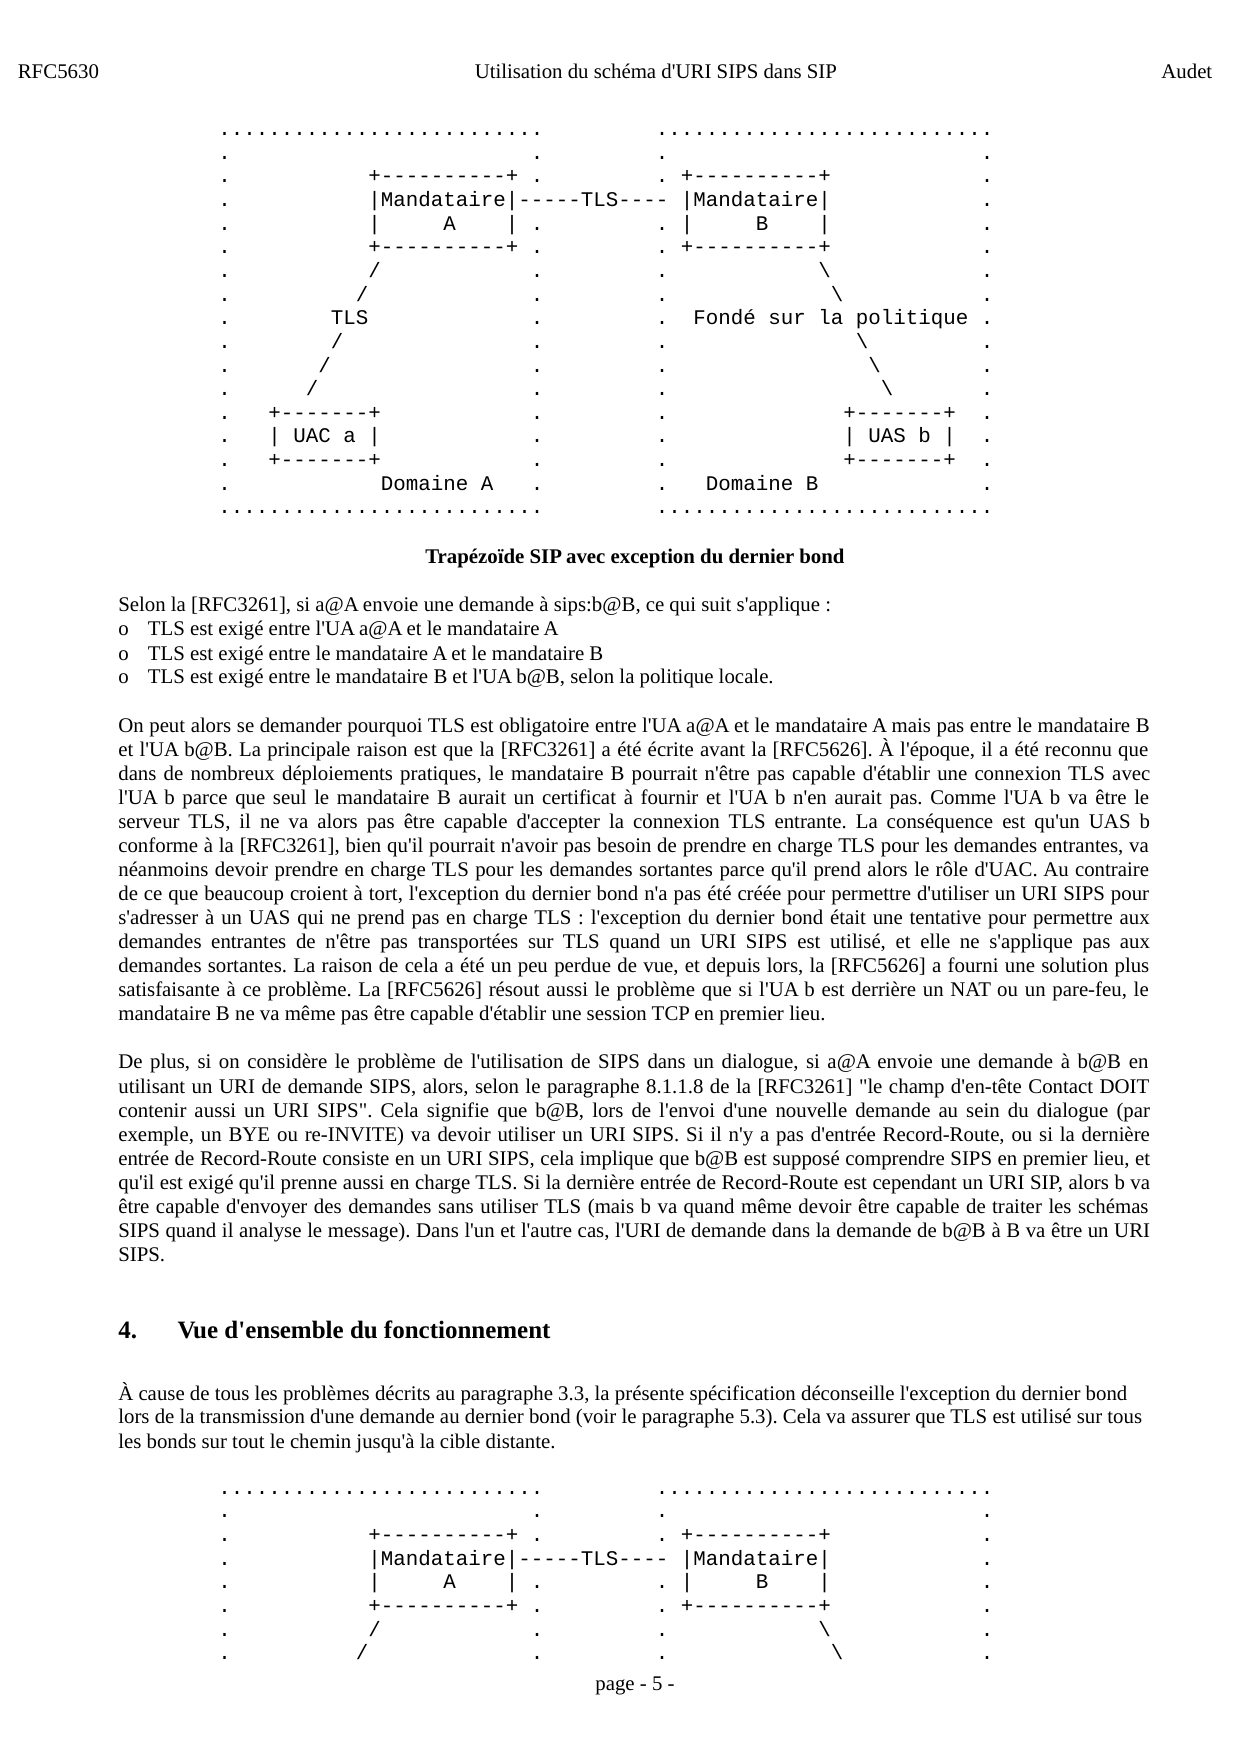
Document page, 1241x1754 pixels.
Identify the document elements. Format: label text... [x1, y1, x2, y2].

text De plus, si on considère le problème de l'utilisation de SIPS dans un dialogue, si a@A envoie une demande à b@B en utilisant un URI de demande SIPS, alors, selon le paragraphe 8.1.1.8 de la [RFC3261] "le champ d'en-tête Contact DOIT contenir aussi un URI SIPS". Cela signifie que b@B, lors de l'envoi d'une nouvelle demande au sein du dialogue (par exemple, un BYE ou re-INVITE) va devoir utiliser un URI SIPS. Si il n'y a pas d'entrée Record-Route, ou si la dernière entrée de Record-Route consiste en un URI SIPS, cela implique que b@B est supposé comprendre SIPS en premier lieu, et qu'il est exigé qu'il prenne aussi en charge TLS. Si la dernière entrée de Record-Route est cependant un URI SIP, alors b va être capable d'envoyer des demandes sans utiliser TLS (mais b va quand même devoir être capable de traiter les schémas SIPS quand il analyse le message). Dans l'un et l'autre cas, l'URI de demande dans la demande de b@B à B va être un URI SIPS. [118, 1049, 1152, 1266]
text . / . . \ . [118, 284, 1152, 307]
text . / . . \ . [118, 260, 1152, 284]
text o TLS est exigé entre le mandataire B et l'UA b@B, selon la politique locale. [118, 664, 1152, 688]
text . | A | . . | B | . [118, 213, 1152, 236]
text .......................... ........................... [118, 1477, 1152, 1500]
text . +----------+ . . +----------+ . [118, 165, 1152, 189]
text . +----------+ . . +----------+ . [118, 236, 1152, 260]
text . | UAC a | . . | UAS b | . [118, 426, 1152, 449]
text . TLS . . Fondé sur la politique . [118, 307, 1152, 331]
subtitle Trapézoïde SIP avec exception du dernier bond [118, 544, 1152, 568]
text . Domaine A . . Domaine B . [118, 473, 1152, 496]
text . . . . [118, 1500, 1152, 1524]
text .......................... ........................... [118, 118, 1152, 142]
text . +----------+ . . +----------+ . [118, 1524, 1152, 1548]
text o TLS est exigé entre l'UA a@A et le mandataire A [118, 616, 1152, 640]
text À cause de tous les problèmes décrits au paragraphe 3.3, la présente spécification déconseille l'exception du dernier bond lors de la transmission d'une demande au dernier bond (voir le paragraphe 5.3). Cela va assurer que TLS est utilisé sur tous les bonds sur tout le chemin jusqu'à la cible distante. [118, 1380, 1152, 1453]
text . / . . \ . [118, 354, 1152, 378]
text On peut alors se demander pourquoi TLS est obligatoire entre l'UA a@A et le mandataire A mais pas entre le mandataire B et l'UA b@B. La principale raison est que la [RFC3261] a été écrite avant la [RFC5626]. À l'époque, il a été reconnu que dans de nombreux déploiements pratiques, le mandataire B pourrait n'être pas capable d'établir une connexion TLS avec l'UA b parce que seul le mandataire B aurait un certificat à fournir et l'UA b n'en aurait pas. Comme l'UA b va être le serveur TLS, il ne va alors pas être capable d'accepter la connexion TLS entrante. La conséquence est qu'un UAS b conforme à la [RFC3261], bien qu'il pourrait n'avoir pas besoin de prendre en charge TLS pour les demandes entrantes, va néanmoins devoir prendre en charge TLS pour les demandes sortantes parce qu'il prend alors le rôle d'UAC. Au contraire de ce que beaucoup croient à tort, l'exception du dernier bond n'a pas été créée pour permettre d'utiliser un URI SIPS pour s'adresser à un UAS qui ne prend pas en charge TLS : l'exception du dernier bond était une tentative pour permettre aux demandes entrantes de n'être pas transportées sur TLS quand un URI SIPS est utilisé, et elle ne s'applique pas aux demandes sortantes. La raison de cela a été un peu perdue de vue, et depuis lors, la [RFC5626] a fourni une solution plus satisfaisante à ce problème. La [RFC5626] résout aussi le problème que si l'UA b est derrière un NAT ou un pare-feu, le mandataire B ne va même pas être capable d'établir une session TCP en premier lieu. [118, 713, 1152, 1025]
text . +----------+ . . +----------+ . [118, 1595, 1152, 1618]
text Selon la [RFC3261], si a@A envoie une demande à sips:b@B, ce qui suit s'applique : [118, 592, 1152, 616]
text . |Mandataire|-----TLS---- |Mandataire| . [118, 189, 1152, 213]
text . +-------+ . . +-------+ . [118, 449, 1152, 473]
text . / . . \ . [118, 1618, 1152, 1642]
text .......................... ........................... [118, 496, 1152, 520]
text . / . . \ . [118, 331, 1152, 354]
subtitle 4. Vue d'ensemble du fonctionnement [118, 1315, 1152, 1344]
text . . . . [118, 142, 1152, 165]
text o TLS est exigé entre le mandataire A et le mandataire B [118, 640, 1152, 664]
text . | A | . . | B | . [118, 1571, 1152, 1595]
text . / . . \ . [118, 1642, 1152, 1666]
text . |Mandataire|-----TLS---- |Mandataire| . [118, 1548, 1152, 1571]
text . / . . \ . [118, 378, 1152, 402]
text . +-------+ . . +-------+ . [118, 402, 1152, 426]
